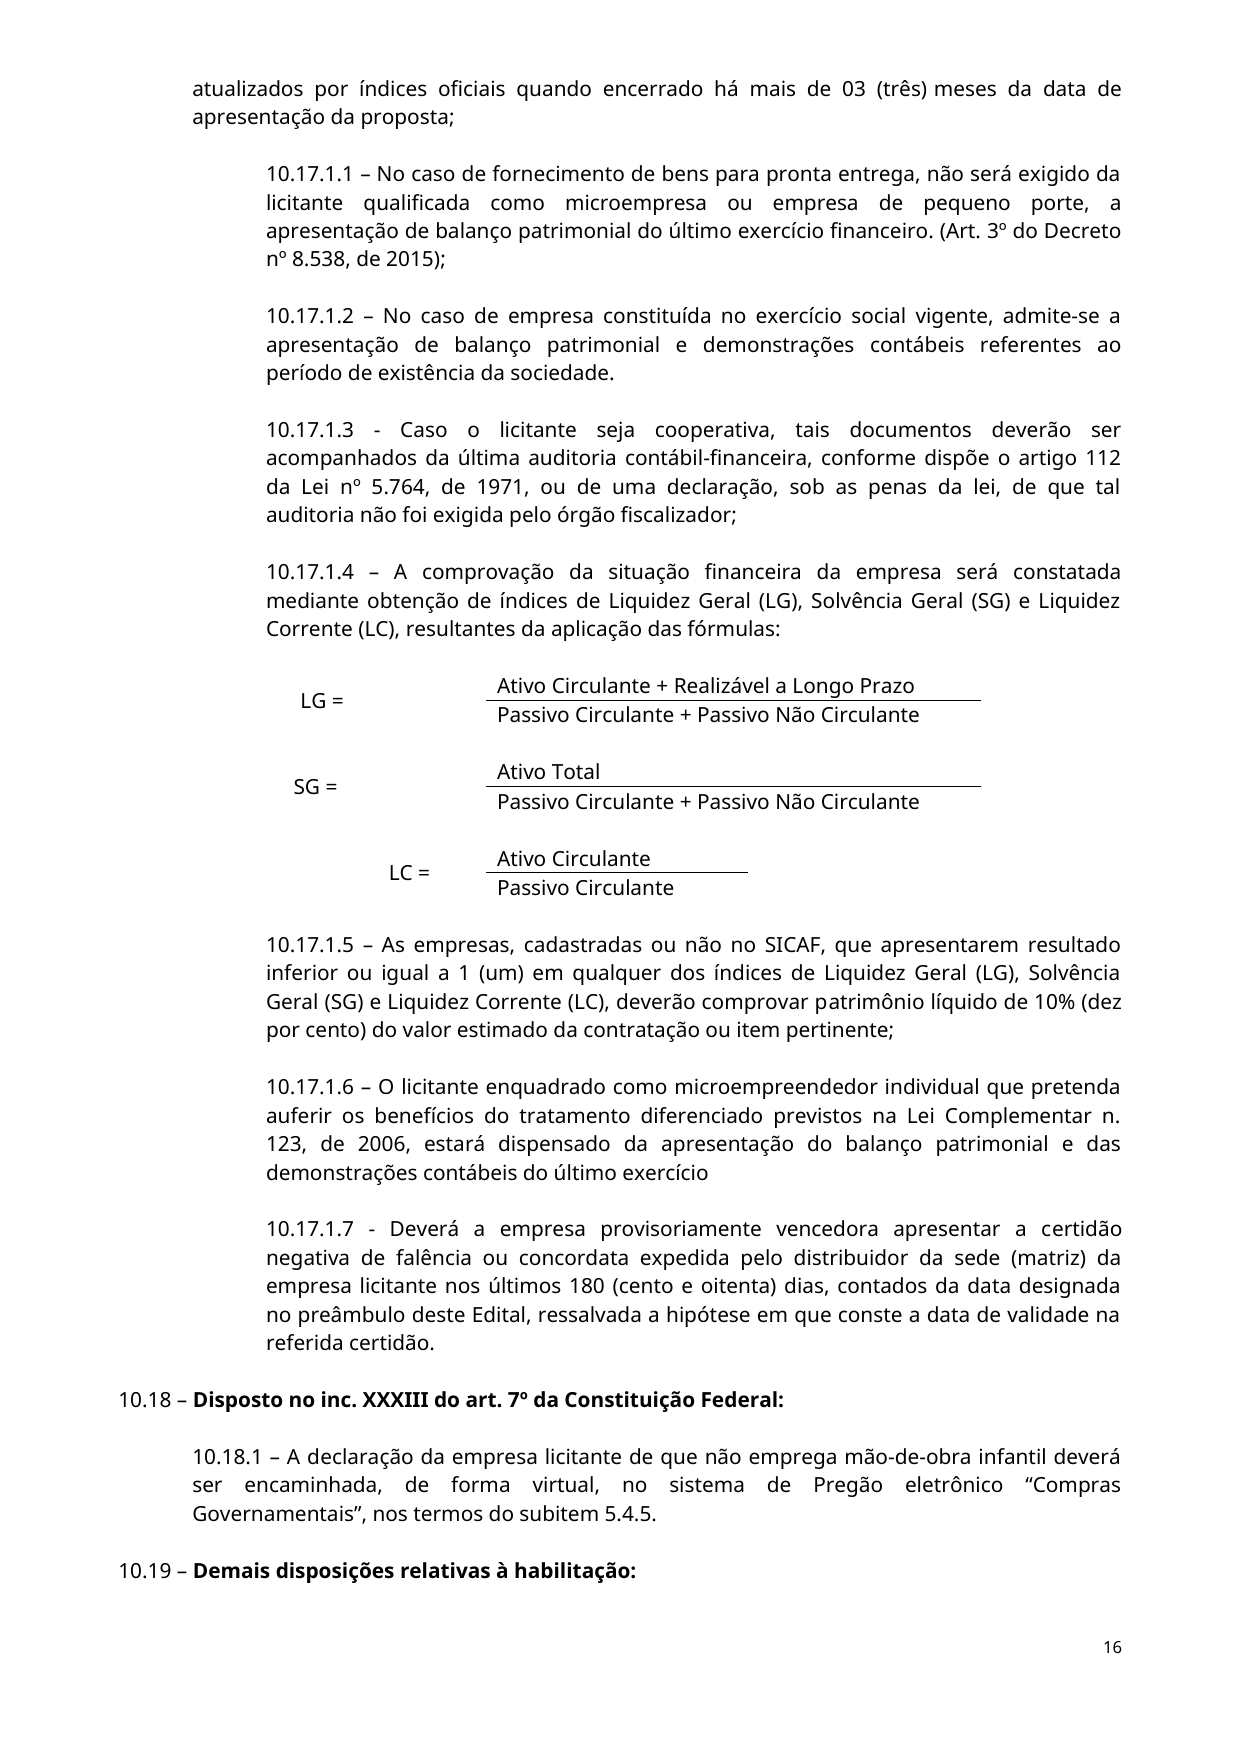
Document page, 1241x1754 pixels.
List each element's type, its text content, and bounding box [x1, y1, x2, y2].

table_header Ativo Circulante [486, 844, 748, 872]
text 10.17.1.2 – No caso de empresa constituída no exercício social vigente, admite-se a apresentação de balanço patrimonial e demonstrações contábeis referentes ao período de existência da sociedade. [266, 301, 1122, 387]
text 10.17.1.7 - Deverá a empresa provisoriamente vencedora apresentar a certidão negativa de falência ou concordata expedida pelo distribuidor da sede (matriz) da empresa licitante nos últimos 180 (cento e oitenta) dias, contados da data designada no preâmbulo deste Edital, ressalvada a hipótese em que conste a data de validade na referida certidão. [266, 1214, 1122, 1357]
table_header LC = [377, 844, 486, 902]
table_header LG = [289, 671, 486, 729]
table_cell Passivo Circulante + Passivo Não Circulante [486, 787, 981, 815]
table_header SG = [282, 758, 486, 815]
table_header Ativo Circulante + Realizável a Longo Prazo [486, 671, 981, 699]
text 10.17.1.5 – As empresas, cadastradas ou não no SICAF, que apresentarem resultado inferior ou igual a 1 (um) em qualquer dos índices de Liquidez Geral (LG), Solvência Geral (SG) e Liquidez Corrente (LC), deverão comprovar patrimônio líquido de 10% (dez por cento) do valor estimado da contratação ou item pertinente; [266, 930, 1122, 1044]
text 10.17.1.4 – A comprovação da situação financeira da empresa será constatada mediante obtenção de índices de Liquidez Geral (LG), Solvência Geral (SG) e Liquidez Corrente (LC), resultantes da aplicação das fórmulas: [266, 557, 1122, 643]
text 10.17.1.1 – No caso de fornecimento de bens para pronta entrega, não será exigido da licitante qualificada como microempresa ou empresa de pequeno porte, a apresentação de balanço patrimonial do último exercício financeiro. (Art. 3º do Decreto nº 8.538, de 2015); [266, 159, 1122, 273]
table_header Ativo Total [486, 758, 981, 786]
table_cell Passivo Circulante [486, 873, 748, 902]
text atualizados por índices oficiais quando encerrado há mais de 03 (três) meses da data de apresentação da proposta; [192, 74, 1122, 131]
text 10.19 – Demais disposições relativas à habilitação: [118, 1556, 1122, 1584]
table_cell Passivo Circulante + Passivo Não Circulante [486, 701, 981, 729]
text 10.17.1.6 – O licitante enquadrado como microempreendedor individual que pretenda auferir os benefícios do tratamento diferenciado previstos na Lei Complementar n. 123, de 2006, estará dispensado da apresentação do balanço patrimonial e das demonstrações contábeis do último exercício [266, 1072, 1122, 1186]
text 10.17.1.3 - Caso o licitante seja cooperativa, tais documentos deverão ser acompanhados da última auditoria contábil-financeira, conforme dispõe o artigo 112 da Lei nº 5.764, de 1971, ou de uma declaração, sob as penas da lei, de que tal auditoria não foi exigida pelo órgão fiscalizador; [266, 415, 1122, 529]
text 10.18.1 – A declaração da empresa licitante de que não emprega mão-de-obra infantil deverá ser encaminhada, de forma virtual, no sistema de Pregão eletrônico “Compras Governamentais”, nos termos do subitem 5.4.5. [192, 1442, 1122, 1527]
text 10.18 – Disposto no inc. XXXIII do art. 7º da Constituição Federal: [118, 1385, 1122, 1413]
